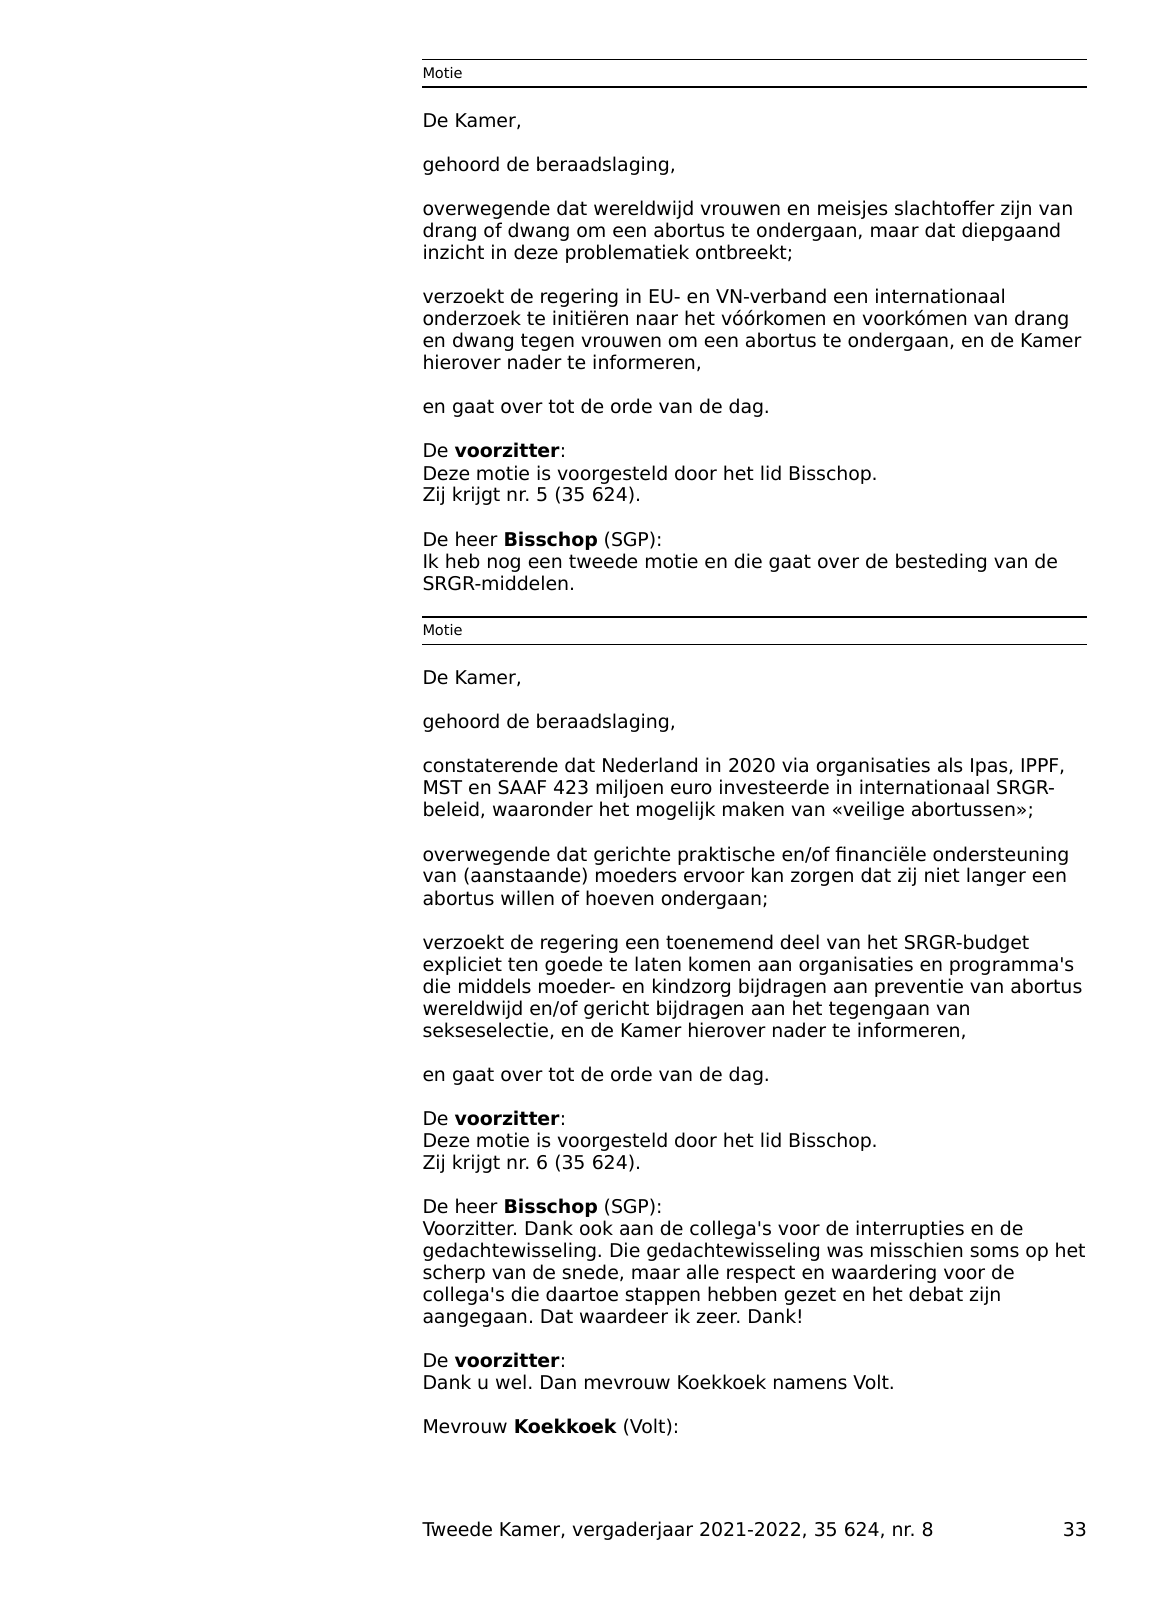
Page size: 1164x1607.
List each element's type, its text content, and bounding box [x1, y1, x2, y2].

text De voorzitter: [422, 440, 1087, 462]
text Dank u wel. Dan mevrouw Koekkoek namens Volt. [422, 1372, 1087, 1394]
text verzoekt de regering een toenemend deel van het SRGR-budget expliciet ten goede te laten komen aan organisaties en programma's die middels moeder- en kindzorg bijdragen aan preventie van abortus wereldwijd en/of gericht bijdragen aan het tegengaan van sekseselectie, en de Kamer hierover nader te informeren, [422, 932, 1087, 1041]
text Zij krijgt nr. 5 (35 624). [422, 484, 1087, 506]
text Voorzitter. Dank ook aan de collega's voor de interrupties en de gedachtewisseling. Die gedachtewisseling was misschien soms op het scherp van de snede, maar alle respect en waardering voor de collega's die daartoe stappen hebben gezet en het debat zijn aangegaan. Dat waardeer ik zeer. Dank! [422, 1218, 1087, 1328]
text verzoekt de regering in EU- en VN-verband een internationaal onderzoek te initiëren naar het vóórkomen en voorkómen van drang en dwang tegen vrouwen om een abortus te ondergaan, en de Kamer hierover nader te informeren, [422, 286, 1087, 374]
text en gaat over tot de orde van de dag. [422, 1064, 1087, 1086]
text gehoord de beraadslaging, [422, 154, 1087, 176]
text De voorzitter: [422, 1108, 1087, 1130]
text Ik heb nog een tweede motie en die gaat over de besteding van de SRGR-middelen. [422, 551, 1087, 594]
text overwegende dat gerichte praktische en/of financiële ondersteuning van (aanstaande) moeders ervoor kan zorgen dat zij niet langer een abortus willen of hoeven ondergaan; [422, 843, 1087, 909]
text Zij krijgt nr. 6 (35 624). [422, 1152, 1087, 1174]
text en gaat over tot de orde van de dag. [422, 396, 1087, 418]
text De voorzitter: [422, 1350, 1087, 1372]
table_header Motie [422, 618, 1087, 644]
text De heer Bisschop (SGP): [422, 1196, 1087, 1218]
text Deze motie is voorgesteld door het lid Bisschop. [422, 1130, 1087, 1152]
text gehoord de beraadslaging, [422, 711, 1087, 733]
text Deze motie is voorgesteld door het lid Bisschop. [422, 462, 1087, 484]
text De Kamer, [422, 110, 1087, 132]
text Mevrouw Koekkoek (Volt): [422, 1416, 1087, 1438]
text De Kamer, [422, 667, 1087, 689]
text constaterende dat Nederland in 2020 via organisaties als Ipas, IPPF, MST en SAAF 423 miljoen euro investeerde in internationaal SRGR-beleid, waaronder het mogelijk maken van «veilige abortussen»; [422, 755, 1087, 821]
text overwegende dat wereldwijd vrouwen en meisjes slachtoffer zijn van drang of dwang om een abortus te ondergaan, maar dat diepgaand inzicht in deze problematiek ontbreekt; [422, 198, 1087, 264]
table_header Motie [422, 60, 1087, 86]
text De heer Bisschop (SGP): [422, 528, 1087, 551]
